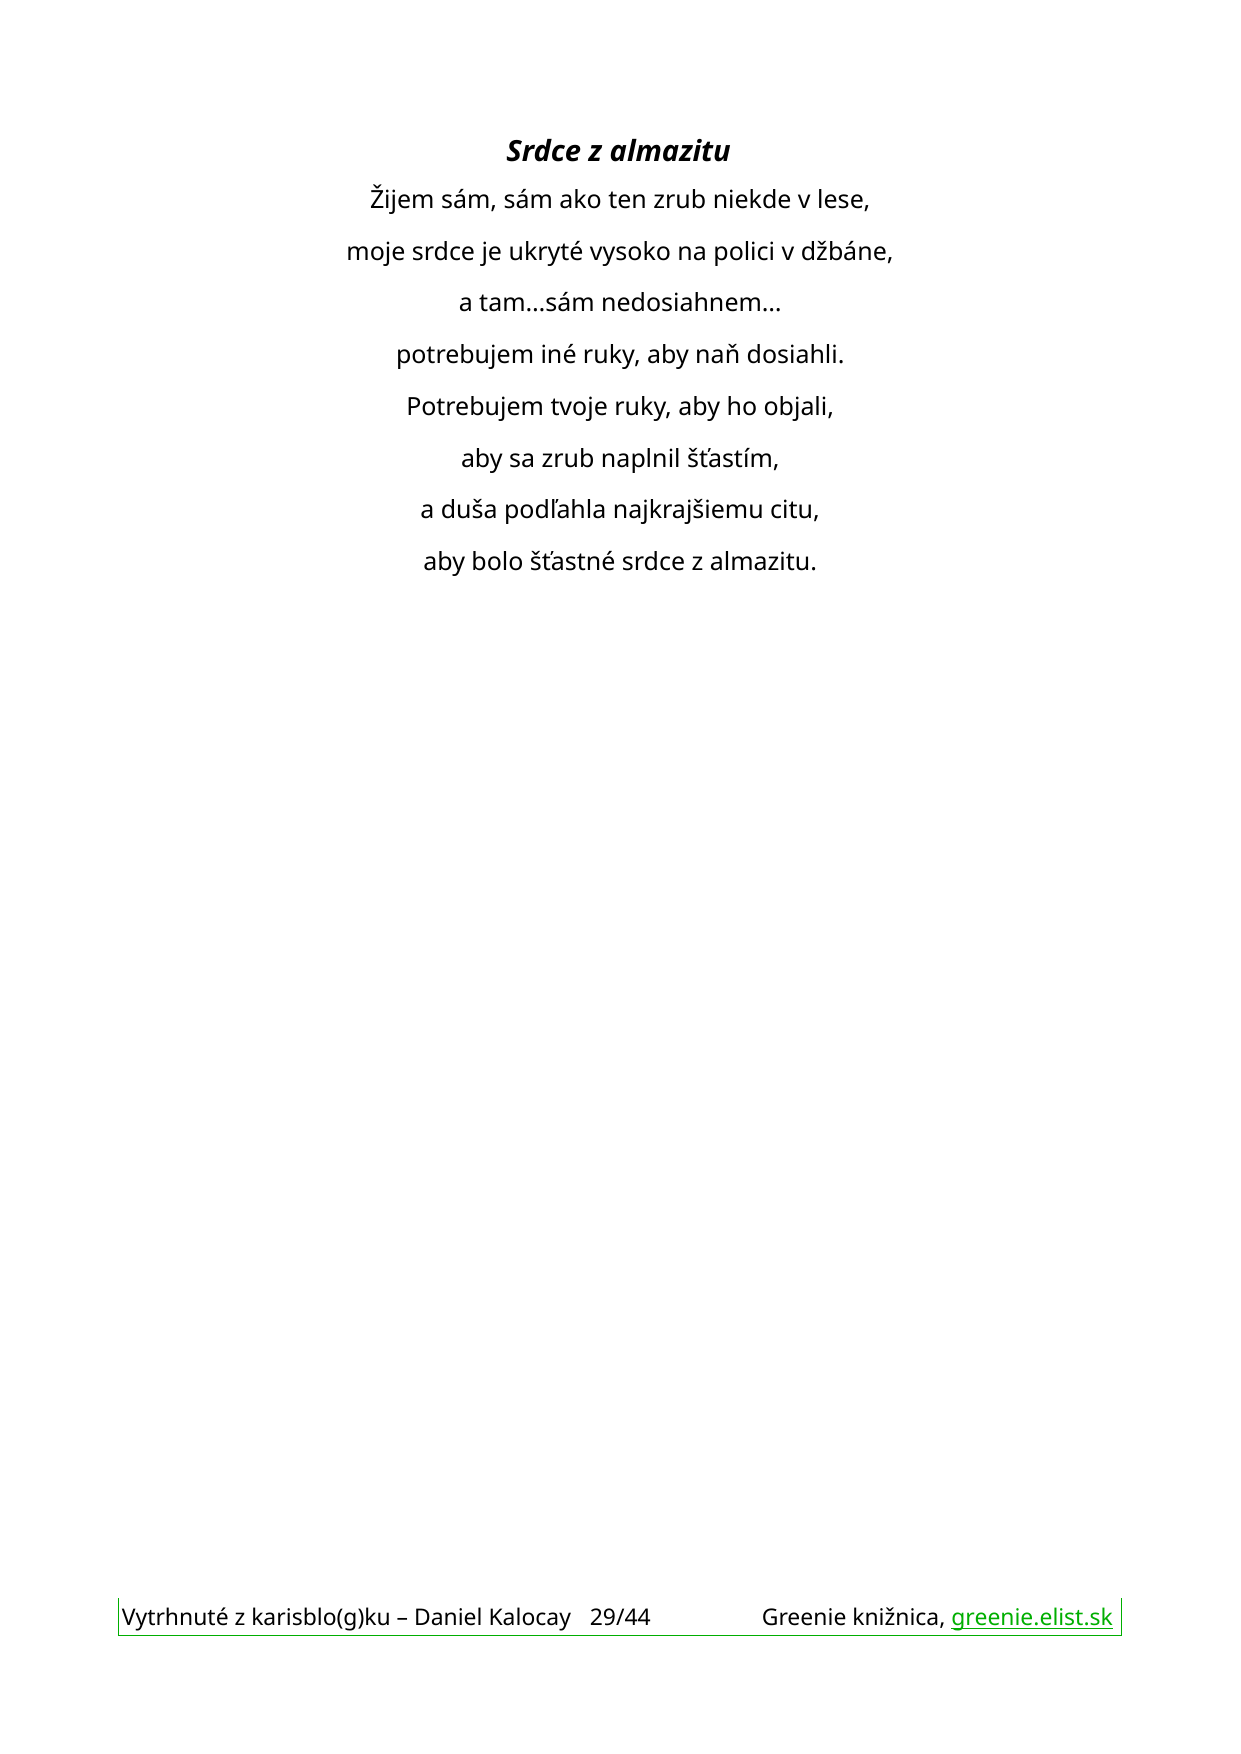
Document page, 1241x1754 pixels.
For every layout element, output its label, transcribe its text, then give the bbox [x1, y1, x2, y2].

text Žijem sám, sám ako ten zrub niekde v lese, [118, 181, 1122, 215]
text potrebujem iné ruky, aby naň dosiahli. [118, 337, 1122, 371]
text a tam…sám nedosiahnem… [118, 285, 1122, 319]
text aby bolo šťastné srdce z almazitu. [118, 544, 1122, 578]
subtitle Srdce z almazitu [118, 130, 1122, 169]
text moje srdce je ukryté vysoko na polici v džbáne, [118, 233, 1122, 267]
text a duša podľahla najkrajšiemu citu, [118, 492, 1122, 526]
text aby sa zrub naplnil šťastím, [118, 440, 1122, 474]
text Potrebujem tvoje ruky, aby ho objali, [118, 388, 1122, 422]
